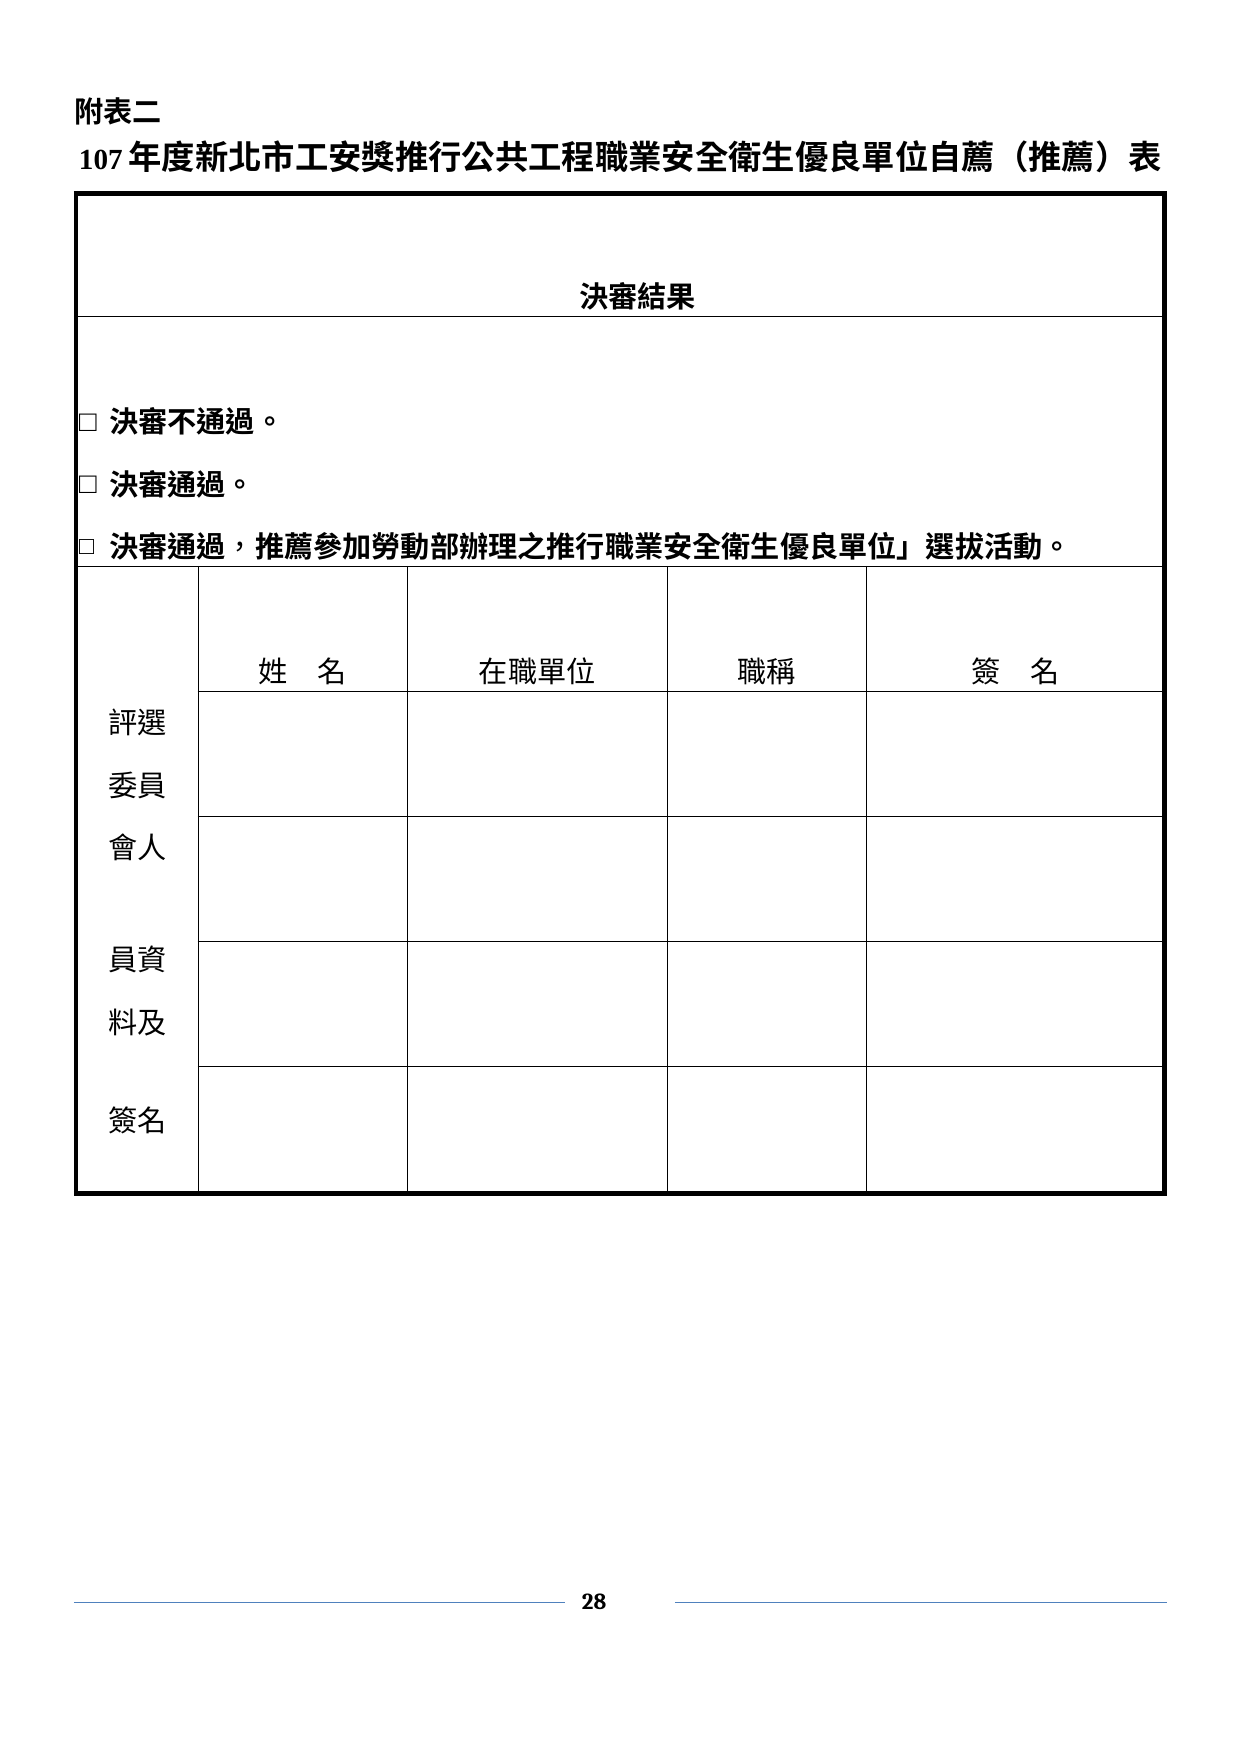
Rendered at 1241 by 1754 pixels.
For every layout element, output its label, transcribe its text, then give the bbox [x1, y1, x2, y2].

table_cell 在職單位 [408, 567, 667, 691]
table_cell 職稱 [668, 567, 866, 691]
table_cell 簽 名 [867, 567, 1162, 691]
table_cell [668, 1067, 866, 1191]
table_cell [668, 817, 866, 941]
table_cell [408, 817, 667, 941]
table_cell 決審結果 [78, 196, 1162, 316]
table_cell [408, 692, 667, 816]
table_cell [199, 1067, 407, 1191]
table_cell [408, 942, 667, 1066]
table_cell [867, 692, 1162, 816]
table_cell [199, 692, 407, 816]
table_cell [867, 1067, 1162, 1191]
table_cell [199, 942, 407, 1066]
table_cell [867, 817, 1162, 941]
table_cell [668, 942, 866, 1066]
table_cell [408, 1067, 667, 1191]
table_cell 姓 名 [199, 567, 407, 691]
table_cell 決審不通過。 決審通過。 決審通過，推薦參加勞動部辦理之推行職業安全衛生優良單位」選拔活動。 [78, 317, 1162, 566]
table_cell [199, 817, 407, 941]
table_cell [867, 942, 1162, 1066]
table_cell 評選 委員 會人 員資 料及 簽名 [78, 567, 198, 1191]
table_cell [668, 692, 866, 816]
